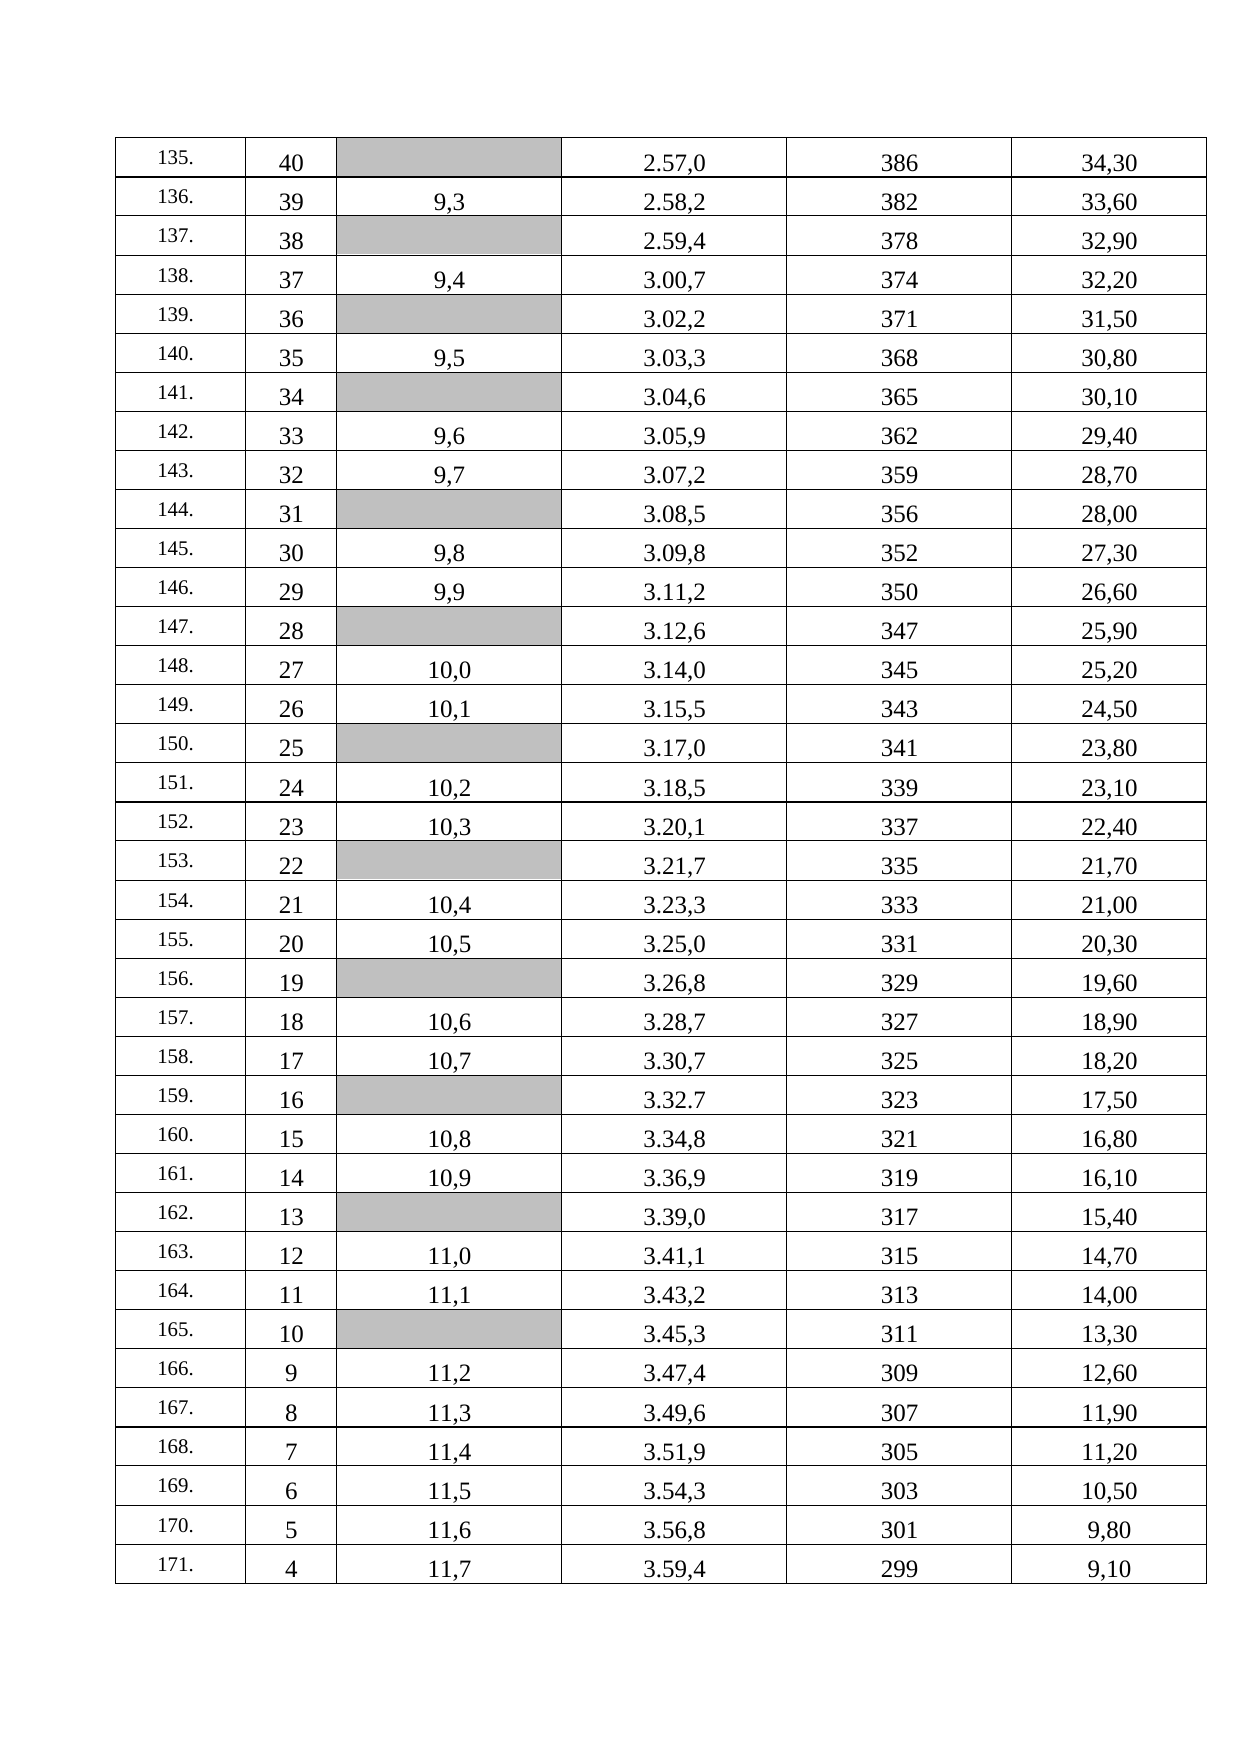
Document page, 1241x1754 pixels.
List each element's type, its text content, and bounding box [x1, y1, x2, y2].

table_cell 3.45,3 [562, 1310, 786, 1348]
table_cell 14,00 [1012, 1271, 1206, 1309]
table_cell 10,4 [337, 881, 561, 918]
table_cell 3.47,4 [562, 1349, 786, 1387]
table_cell 11,1 [337, 1271, 561, 1309]
table_cell 3.07,2 [562, 451, 786, 489]
table_cell 301 [787, 1506, 1011, 1543]
table_cell 325 [787, 1037, 1011, 1075]
table_cell [116, 138, 245, 176]
table_cell 3.09,8 [562, 529, 786, 567]
table_cell 11,7 [337, 1545, 561, 1583]
table_cell 3.05,9 [562, 412, 786, 450]
table_cell [116, 959, 245, 997]
table_cell 319 [787, 1154, 1011, 1192]
table_cell 352 [787, 529, 1011, 567]
table_cell 368 [787, 334, 1011, 372]
table_cell 317 [787, 1193, 1011, 1231]
table_cell [116, 1310, 245, 1348]
table_cell 21,70 [1012, 841, 1206, 879]
table_cell 25 [246, 724, 336, 762]
table_cell 333 [787, 881, 1011, 918]
table_cell 341 [787, 724, 1011, 762]
table_cell 39 [246, 178, 336, 215]
table_cell 3.00,7 [562, 256, 786, 293]
table_cell 22,40 [1012, 803, 1206, 840]
table_cell 34 [246, 373, 336, 411]
table_cell 38 [246, 216, 336, 254]
table_cell [116, 451, 245, 489]
table_cell 327 [787, 998, 1011, 1036]
table_cell 3.02,2 [562, 295, 786, 333]
table_cell 21,00 [1012, 881, 1206, 918]
table_cell 27,30 [1012, 529, 1206, 567]
table_cell 382 [787, 178, 1011, 215]
table_cell 337 [787, 803, 1011, 840]
table_cell [337, 1076, 561, 1114]
table_cell [337, 295, 561, 333]
table_cell 10,5 [337, 920, 561, 958]
table_cell 371 [787, 295, 1011, 333]
table_cell [116, 1154, 245, 1192]
table_cell 329 [787, 959, 1011, 997]
table_cell 25,20 [1012, 646, 1206, 684]
table_cell 3.18,5 [562, 763, 786, 801]
table_cell [337, 490, 561, 528]
table_cell [116, 1037, 245, 1075]
table_cell 28,00 [1012, 490, 1206, 528]
table_cell 19,60 [1012, 959, 1206, 997]
table_cell 34,30 [1012, 138, 1206, 176]
table_cell [116, 1193, 245, 1231]
table_cell [337, 607, 561, 645]
table_cell 309 [787, 1349, 1011, 1387]
table_cell [116, 998, 245, 1036]
table_cell [116, 490, 245, 528]
table_cell 29 [246, 568, 336, 606]
table_cell 6 [246, 1466, 336, 1504]
table_cell [116, 803, 245, 840]
table_cell [116, 685, 245, 723]
table_cell 3.21,7 [562, 841, 786, 879]
table_cell 3.32.7 [562, 1076, 786, 1114]
table_cell 11,5 [337, 1466, 561, 1504]
table_cell [116, 216, 245, 254]
table_cell 30,10 [1012, 373, 1206, 411]
table_cell 16,10 [1012, 1154, 1206, 1192]
table_cell [116, 881, 245, 918]
table_cell 21 [246, 881, 336, 918]
table_cell 9,6 [337, 412, 561, 450]
table_cell 386 [787, 138, 1011, 176]
table_cell 10,2 [337, 763, 561, 801]
table_cell [337, 724, 561, 762]
table_cell [116, 412, 245, 450]
table_cell 331 [787, 920, 1011, 958]
table_cell [116, 1076, 245, 1114]
table_cell [116, 373, 245, 411]
table_cell 10,50 [1012, 1466, 1206, 1504]
table_cell [116, 334, 245, 372]
table_cell [116, 529, 245, 567]
table_cell 23 [246, 803, 336, 840]
table_cell 7 [246, 1428, 336, 1465]
table_cell 36 [246, 295, 336, 333]
table_cell 3.12,6 [562, 607, 786, 645]
table_cell [337, 1310, 561, 1348]
table_cell 30 [246, 529, 336, 567]
table_cell 5 [246, 1506, 336, 1543]
table_cell [116, 1349, 245, 1387]
table_cell 362 [787, 412, 1011, 450]
table_cell 3.15,5 [562, 685, 786, 723]
table_cell 14 [246, 1154, 336, 1192]
table_cell 28 [246, 607, 336, 645]
table_cell 323 [787, 1076, 1011, 1114]
table_cell 31 [246, 490, 336, 528]
table_cell [116, 646, 245, 684]
table_cell 20,30 [1012, 920, 1206, 958]
table_cell 12,60 [1012, 1349, 1206, 1387]
table_cell 3.14,0 [562, 646, 786, 684]
table_cell 10,1 [337, 685, 561, 723]
table_cell 13 [246, 1193, 336, 1231]
table_cell 13,30 [1012, 1310, 1206, 1348]
table_cell 9,8 [337, 529, 561, 567]
table_cell 10,9 [337, 1154, 561, 1192]
table_cell 2.59,4 [562, 216, 786, 254]
table_cell 313 [787, 1271, 1011, 1309]
table_cell [337, 841, 561, 879]
table_cell 26 [246, 685, 336, 723]
table_cell 3.39,0 [562, 1193, 786, 1231]
table_cell [116, 1545, 245, 1583]
table_cell 33,60 [1012, 178, 1206, 215]
table_cell 335 [787, 841, 1011, 879]
table_cell 11,90 [1012, 1388, 1206, 1426]
table_cell 2.57,0 [562, 138, 786, 176]
table_cell 356 [787, 490, 1011, 528]
table_cell 30,80 [1012, 334, 1206, 372]
table_cell 3.49,6 [562, 1388, 786, 1426]
table_cell 24,50 [1012, 685, 1206, 723]
table_cell [116, 920, 245, 958]
table_cell 2.58,2 [562, 178, 786, 215]
table_cell 3.25,0 [562, 920, 786, 958]
table_cell 26,60 [1012, 568, 1206, 606]
table_cell 18,20 [1012, 1037, 1206, 1075]
table_cell 3.28,7 [562, 998, 786, 1036]
table_cell 3.51,9 [562, 1428, 786, 1465]
table_cell 10,6 [337, 998, 561, 1036]
table_cell [116, 1506, 245, 1543]
table_cell 3.56,8 [562, 1506, 786, 1543]
table_cell [116, 607, 245, 645]
table_cell 9,3 [337, 178, 561, 215]
table_cell 3.23,3 [562, 881, 786, 918]
table_cell 23,10 [1012, 763, 1206, 801]
table_cell 305 [787, 1428, 1011, 1465]
table_cell 9,7 [337, 451, 561, 489]
table_cell 3.20,1 [562, 803, 786, 840]
table_cell 15 [246, 1115, 336, 1153]
table_cell [116, 1428, 245, 1465]
table_cell 35 [246, 334, 336, 372]
table_cell 11 [246, 1271, 336, 1309]
table_cell 3.04,6 [562, 373, 786, 411]
table_cell 350 [787, 568, 1011, 606]
table_cell 9,80 [1012, 1506, 1206, 1543]
table_cell 10,3 [337, 803, 561, 840]
table_cell 4 [246, 1545, 336, 1583]
table_cell 37 [246, 256, 336, 293]
table_cell 23,80 [1012, 724, 1206, 762]
table_cell 17,50 [1012, 1076, 1206, 1114]
table_cell 27 [246, 646, 336, 684]
table_cell 315 [787, 1232, 1011, 1270]
table_cell 9,9 [337, 568, 561, 606]
table_cell 3.11,2 [562, 568, 786, 606]
table_cell 345 [787, 646, 1011, 684]
table_cell [116, 1466, 245, 1504]
table_cell 33 [246, 412, 336, 450]
table_cell [116, 178, 245, 215]
table_cell 16,80 [1012, 1115, 1206, 1153]
table_cell 14,70 [1012, 1232, 1206, 1270]
table_cell 365 [787, 373, 1011, 411]
table_cell 22 [246, 841, 336, 879]
table_cell 303 [787, 1466, 1011, 1504]
table_cell 10,7 [337, 1037, 561, 1075]
table_cell [337, 138, 561, 176]
table_cell 18 [246, 998, 336, 1036]
table_cell [337, 373, 561, 411]
table_cell [337, 959, 561, 997]
table_cell [116, 841, 245, 879]
table_cell [337, 216, 561, 254]
table_cell 24 [246, 763, 336, 801]
table_cell 12 [246, 1232, 336, 1270]
table_cell 11,3 [337, 1388, 561, 1426]
table_cell 8 [246, 1388, 336, 1426]
table_cell [116, 1388, 245, 1426]
table_cell 10 [246, 1310, 336, 1348]
table_cell [116, 1232, 245, 1270]
table_cell 16 [246, 1076, 336, 1114]
table_cell 9,4 [337, 256, 561, 293]
table_cell 10,0 [337, 646, 561, 684]
table_cell 9,10 [1012, 1545, 1206, 1583]
table_cell 347 [787, 607, 1011, 645]
table_cell 28,70 [1012, 451, 1206, 489]
table_cell 374 [787, 256, 1011, 293]
table_cell 10,8 [337, 1115, 561, 1153]
table_cell 9,5 [337, 334, 561, 372]
table_cell 3.08,5 [562, 490, 786, 528]
table_cell 32,20 [1012, 256, 1206, 293]
table_cell 11,20 [1012, 1428, 1206, 1465]
table_cell 378 [787, 216, 1011, 254]
table_cell 359 [787, 451, 1011, 489]
table_cell [337, 1193, 561, 1231]
table_cell 343 [787, 685, 1011, 723]
table_cell 3.34,8 [562, 1115, 786, 1153]
table_cell 3.41,1 [562, 1232, 786, 1270]
table_cell 17 [246, 1037, 336, 1075]
table_cell 311 [787, 1310, 1011, 1348]
table_cell 32 [246, 451, 336, 489]
table_cell 25,90 [1012, 607, 1206, 645]
table_cell 3.59,4 [562, 1545, 786, 1583]
table_cell 29,40 [1012, 412, 1206, 450]
table_cell 11,0 [337, 1232, 561, 1270]
table_cell [116, 763, 245, 801]
table_cell [116, 724, 245, 762]
table_cell [116, 295, 245, 333]
table_cell 321 [787, 1115, 1011, 1153]
table_cell [116, 1115, 245, 1153]
table_cell 3.26,8 [562, 959, 786, 997]
table_cell 3.30,7 [562, 1037, 786, 1075]
table_cell 3.43,2 [562, 1271, 786, 1309]
table_cell 19 [246, 959, 336, 997]
table_cell 31,50 [1012, 295, 1206, 333]
table_cell 3.03,3 [562, 334, 786, 372]
table_cell [116, 1271, 245, 1309]
table_cell 11,4 [337, 1428, 561, 1465]
table_cell 11,2 [337, 1349, 561, 1387]
table_cell 32,90 [1012, 216, 1206, 254]
table_cell 3.17,0 [562, 724, 786, 762]
table_cell 9 [246, 1349, 336, 1387]
table_cell 299 [787, 1545, 1011, 1583]
table_cell 11,6 [337, 1506, 561, 1543]
table_cell 3.54,3 [562, 1466, 786, 1504]
table_cell 18,90 [1012, 998, 1206, 1036]
table_cell 15,40 [1012, 1193, 1206, 1231]
table_cell 3.36,9 [562, 1154, 786, 1192]
table_cell 20 [246, 920, 336, 958]
table_cell [116, 256, 245, 293]
table_cell 339 [787, 763, 1011, 801]
table_cell 40 [246, 138, 336, 176]
table_cell [116, 568, 245, 606]
table_cell 307 [787, 1388, 1011, 1426]
